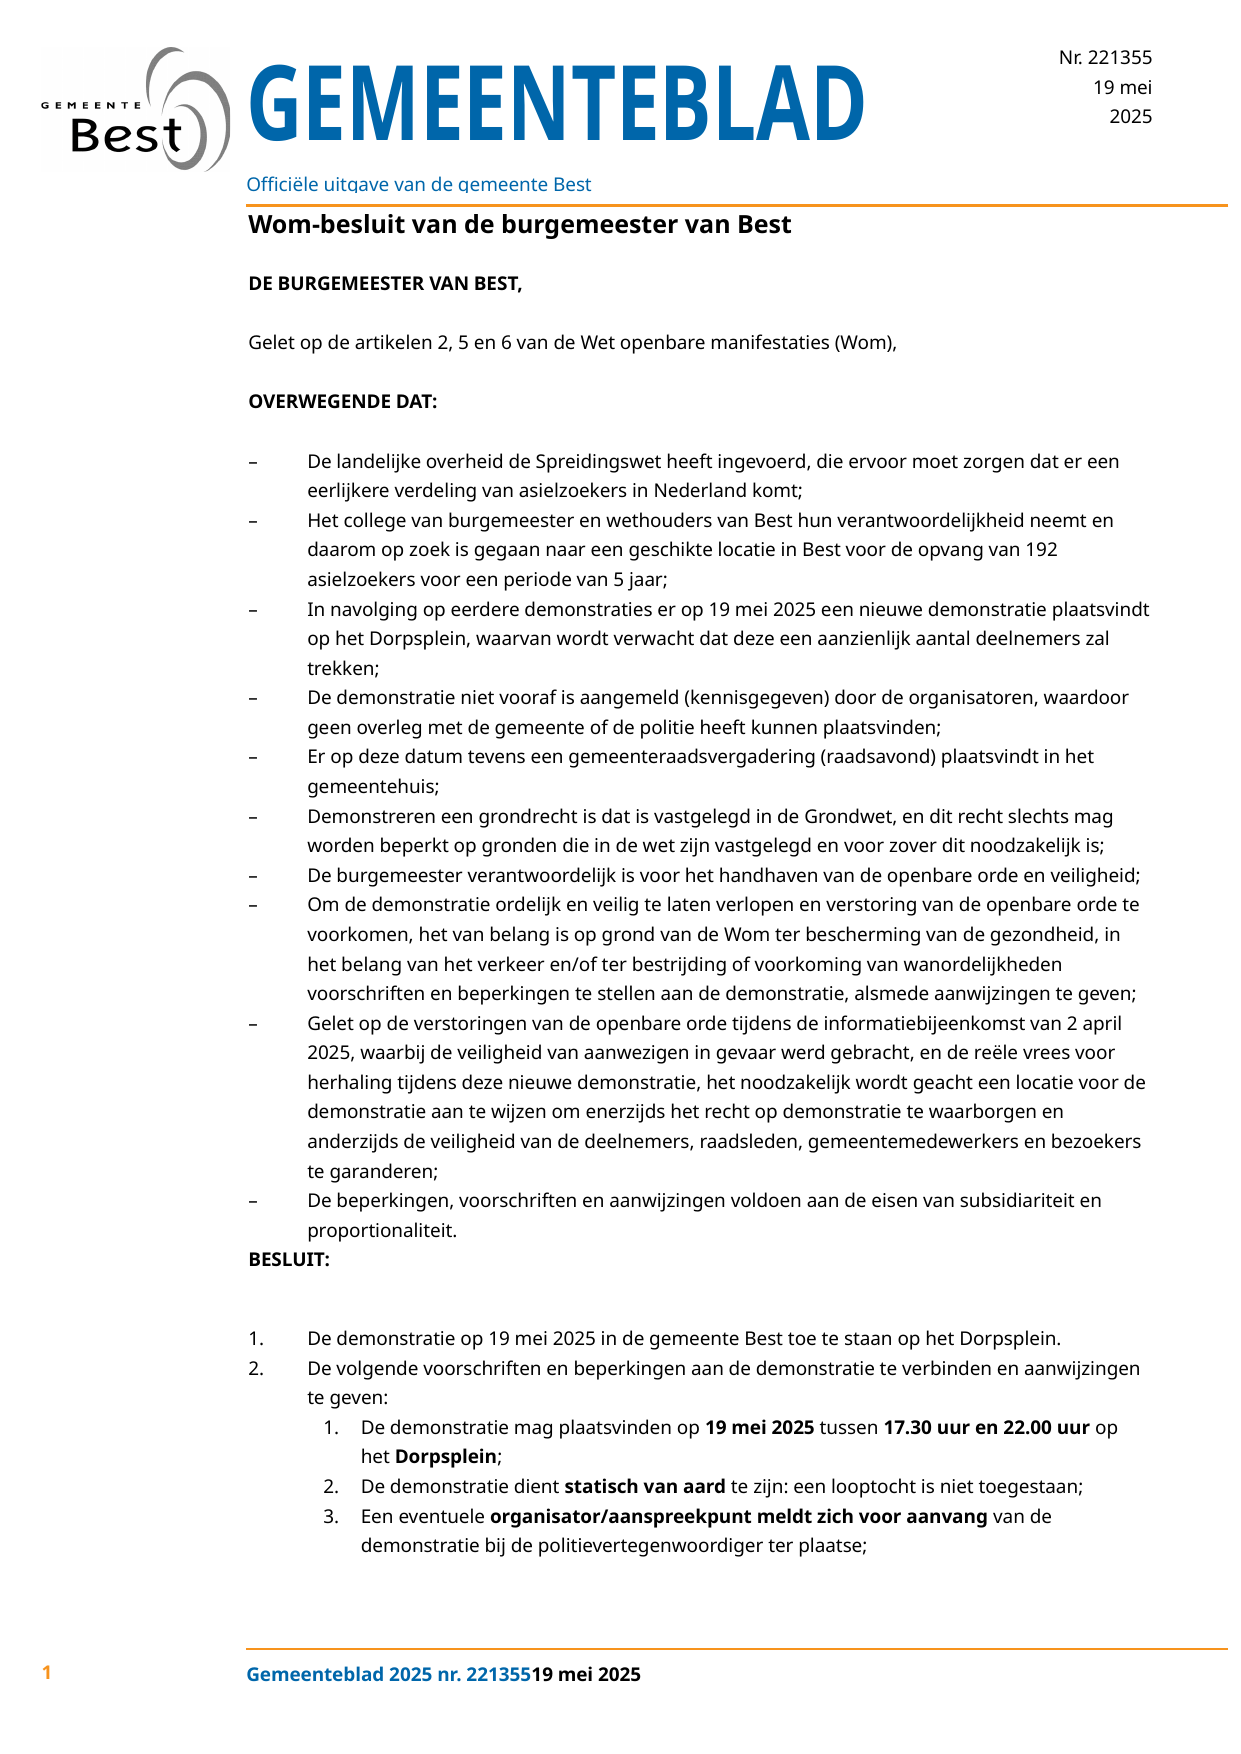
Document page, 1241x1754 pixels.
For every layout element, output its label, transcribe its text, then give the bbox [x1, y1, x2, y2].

list Een eventuele organisator/aanspreekpunt meldt zich voor aanvang van de demonstratie bij de politievertegenwoordiger ter plaatse; [323, 1503, 1152, 1558]
list Er op deze datum tevens een gemeenteraadsvergadering (raadsavond) plaatsvindt in het gemeentehuis; [248, 744, 1152, 799]
list Gelet op de verstoringen van de openbare orde tijdens de informatiebijeenkomst van 2 april 2025, waarbij de veiligheid van aanwezigen in gevaar werd gebracht, en de reële vrees voor herhaling tijdens deze nieuwe demonstratie, het noodzakelijk wordt geacht een locatie voor de demonstratie aan te wijzen om enerzijds het recht op demonstratie te waarborgen en anderzijds de veiligheid van de deelnemers, raadsleden, gemeentemedewerkers en bezoekers te garanderen; [248, 1010, 1152, 1183]
list Het college van burgemeester en wethouders van Best hun verantwoordelijkheid neemt en daarom op zoek is gegaan naar een geschikte locatie in Best voor de opvang van 192 asielzoekers voor een periode van 5 jaar; [248, 507, 1152, 592]
text Wom-besluit van de burgemeester van Best [248, 207, 1152, 241]
text OVERWEGENDE DAT: [248, 389, 1152, 414]
list De demonstratie mag plaatsvinden op 19 mei 2025 tussen 17.30 uur en 22.00 uur op het Dorpsplein; [323, 1414, 1152, 1469]
list In navolging op eerdere demonstraties er op 19 mei 2025 een nieuwe demonstratie plaatsvindt op het Dorpsplein, waarvan wordt verwacht dat deze een aanzienlijk aantal deelnemers zal trekken; [248, 596, 1152, 681]
list De demonstratie dient statisch van aard te zijn: een looptocht is niet toegestaan; [323, 1473, 1152, 1499]
list De burgemeester verantwoordelijk is voor het handhaven van de openbare orde en veiligheid; [248, 862, 1152, 888]
text BESLUIT: [248, 1247, 1152, 1272]
picture [41, 47, 231, 172]
list De demonstratie niet vooraf is aangemeld (kennisgegeven) door de organisatoren, waardoor geen overleg met de gemeente of de politie heeft kunnen plaatsvinden; [248, 684, 1152, 740]
list De demonstratie op 19 mei 2025 in de gemeente Best toe te staan op het Dorpsplein. [248, 1325, 1152, 1351]
text Gelet op de artikelen 2, 5 en 6 van de Wet openbare manifestaties (Wom), [248, 329, 1152, 355]
list De volgende voorschriften en beperkingen aan de demonstratie te verbinden en aanwijzingen te geven: [248, 1355, 1152, 1410]
list De beperkingen, voorschriften en aanwijzingen voldoen aan de eisen van subsidiariteit en proportionaliteit. [248, 1187, 1152, 1243]
list Om de demonstratie ordelijk en veilig te laten verlopen en verstoring van de openbare orde te voorkomen, het van belang is op grond van de Wom ter bescherming van de gezondheid, in het belang van het verkeer en/of ter bestrijding of voorkoming van wanordelijkheden voorschriften en beperkingen te stellen aan de demonstratie, alsmede aanwijzingen te geven; [248, 892, 1152, 1006]
list De landelijke overheid de Spreidingswet heeft ingevoerd, die ervoor moet zorgen dat er een eerlijkere verdeling van asielzoekers in Nederland komt; [248, 448, 1152, 503]
text DE BURGEMEESTER VAN BEST, [248, 270, 1152, 296]
list Demonstreren een grondrecht is dat is vastgelegd in de Grondwet, en dit recht slechts mag worden beperkt op gronden die in de wet zijn vastgelegd en voor zover dit noodzakelijk is; [248, 803, 1152, 858]
